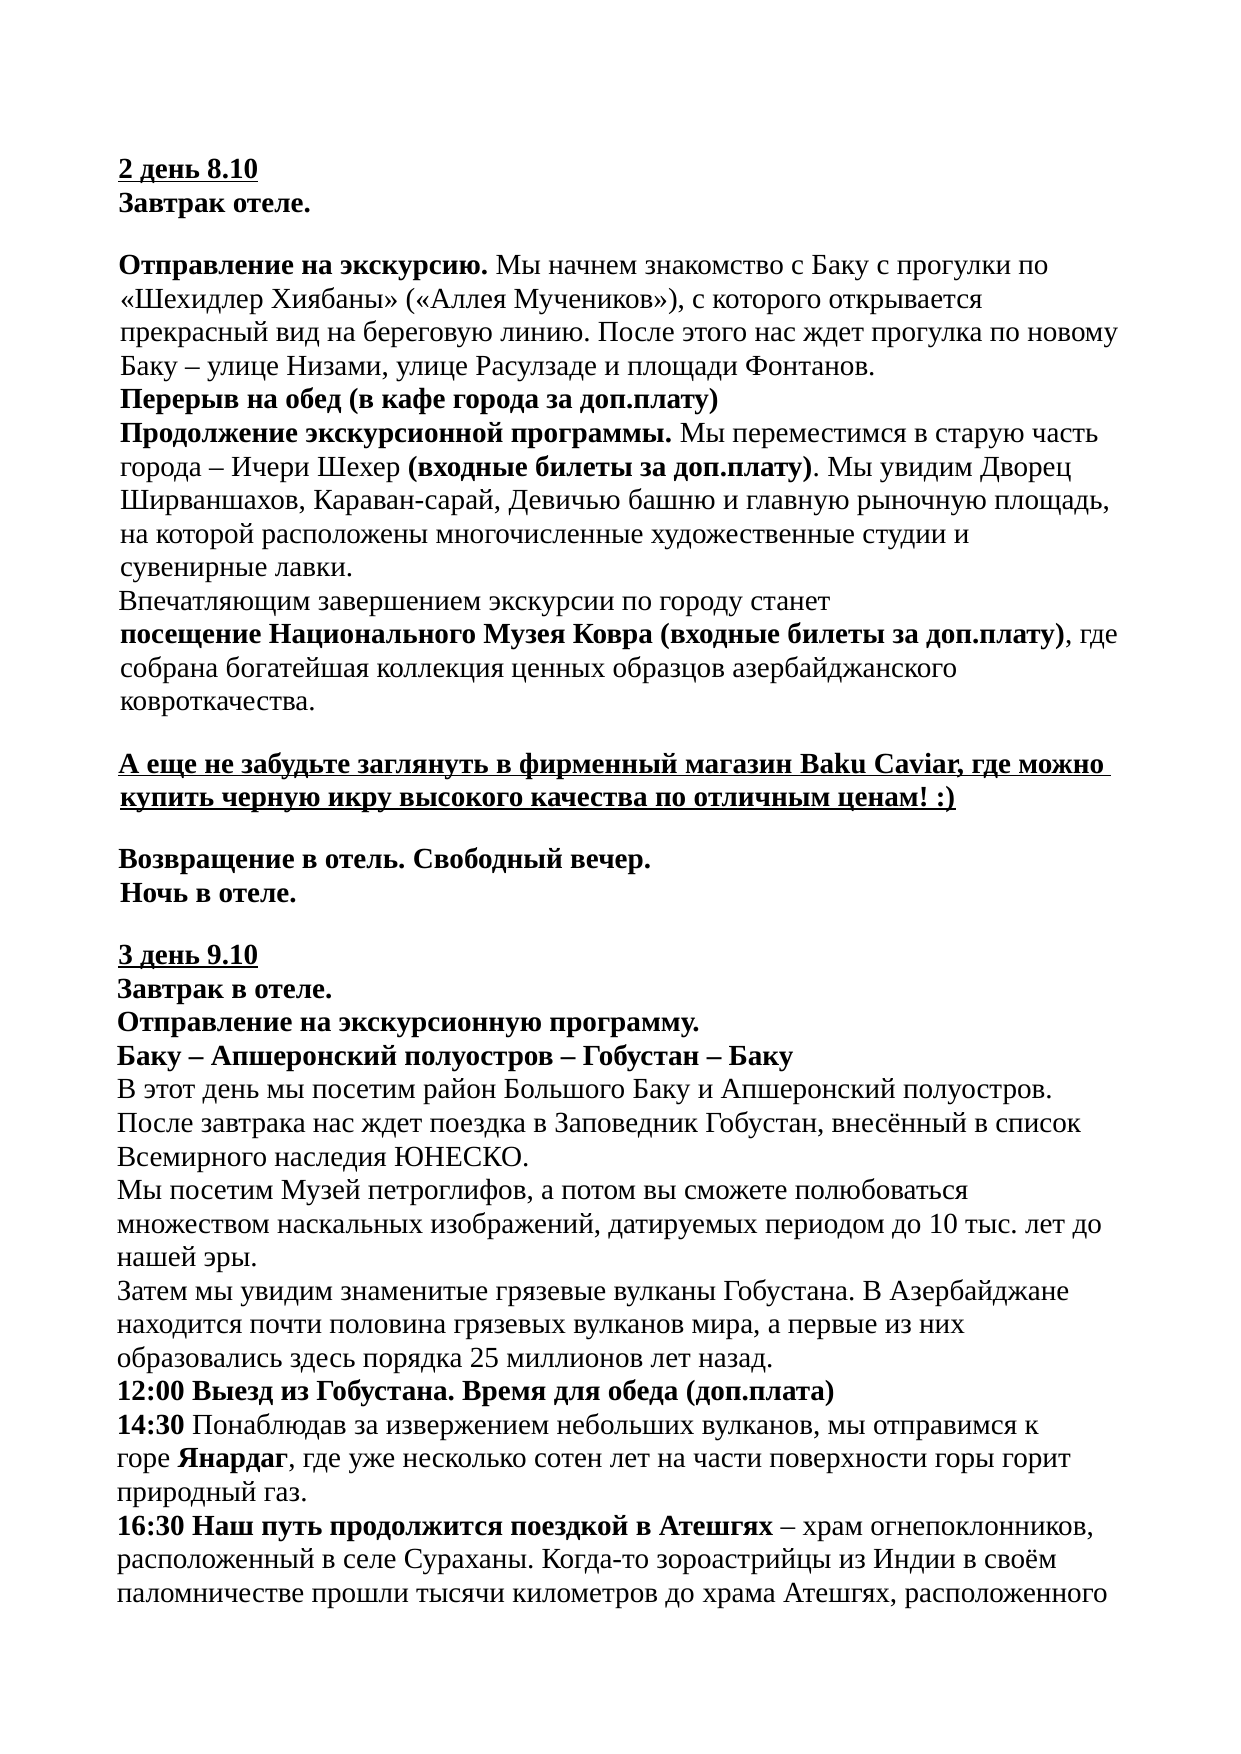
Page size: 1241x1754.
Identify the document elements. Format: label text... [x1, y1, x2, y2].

text 14:30 Понаблюдав за извержением небольших вулканов, мы отправимся к горе Янардаг, где уже несколько сотен лет на части поверхности горы горит природный газ. 16:30 Наш путь продолжится поездкой в Атешгях – храм огнепоклонников, расположенный в селе Сураханы. Когда-то зороастрийцы из Индии в своём паломничестве прошли тысячи километров до храма Атешгях, расположенного [117, 1407, 1122, 1608]
text Впечатляющим завершением экскурсии по городу станет посещение Национального Музея Ковра (входные билеты за доп.плату), где собрана богатейшая коллекция ценных образцов азербайджанского ковроткачества. [118, 583, 1122, 717]
text Мы посетим Музей петроглифов, а потом вы сможете полюбоваться множеством наскальных изображений, датируемых периодом до 10 тыс. лет до нашей эры. [117, 1172, 1122, 1273]
text А еще не забудьте заглянуть в фирменный магазин Baku Caviar, где можно купить черную икру высокого качества по отличным ценам! :) [118, 746, 1122, 813]
text Отправление на экскурсию. Мы начнем знакомство с Баку с прогулки по «Шехидлер Хиябаны» («Аллея Мучеников»), с которого открывается прекрасный вид на береговую линию. После этого нас ждет прогулка по новому Баку – улице Низами, улице Расулзаде и площади Фонтанов. Перерыв на обед (в кафе города за доп.плату) Продолжение экскурсионной программы. Мы переместимся в старую часть города – Ичери Шехер (входные билеты за доп.плату). Мы увидим Дворец Ширваншахов, Караван-сарай, Девичью башню и главную рыночную площадь, на которой расположены многочисленные художественные студии и сувенирные лавки. [118, 247, 1122, 583]
text 3 день 9.10 [118, 937, 1122, 971]
text В этот день мы посетим район Большого Баку и Апшеронский полуостров. После завтрака нас ждет поездка в Заповедник Гобустан, внесённый в список Всемирного наследия ЮНЕСКО. [117, 1072, 1122, 1172]
text Завтрак в отеле. Отправление на экскурсионную программу. Баку – Апшеронский полуостров – Гобустан – Баку [117, 971, 1122, 1072]
text Затем мы увидим знаменитые грязевые вулканы Гобустана. В Азербайджане находится почти половина грязевых вулканов мира, а первые из них образовались здесь порядка 25 миллионов лет назад. [117, 1273, 1122, 1373]
text Завтрак отеле. [118, 185, 1122, 219]
text 2 день 8.10 [118, 118, 1122, 185]
text Возвращение в отель. Свободный вечер. Ночь в отеле. [118, 842, 1122, 909]
text 12:00 Выезд из Гобустана. Время для обеда (доп.плата) [117, 1373, 1122, 1407]
